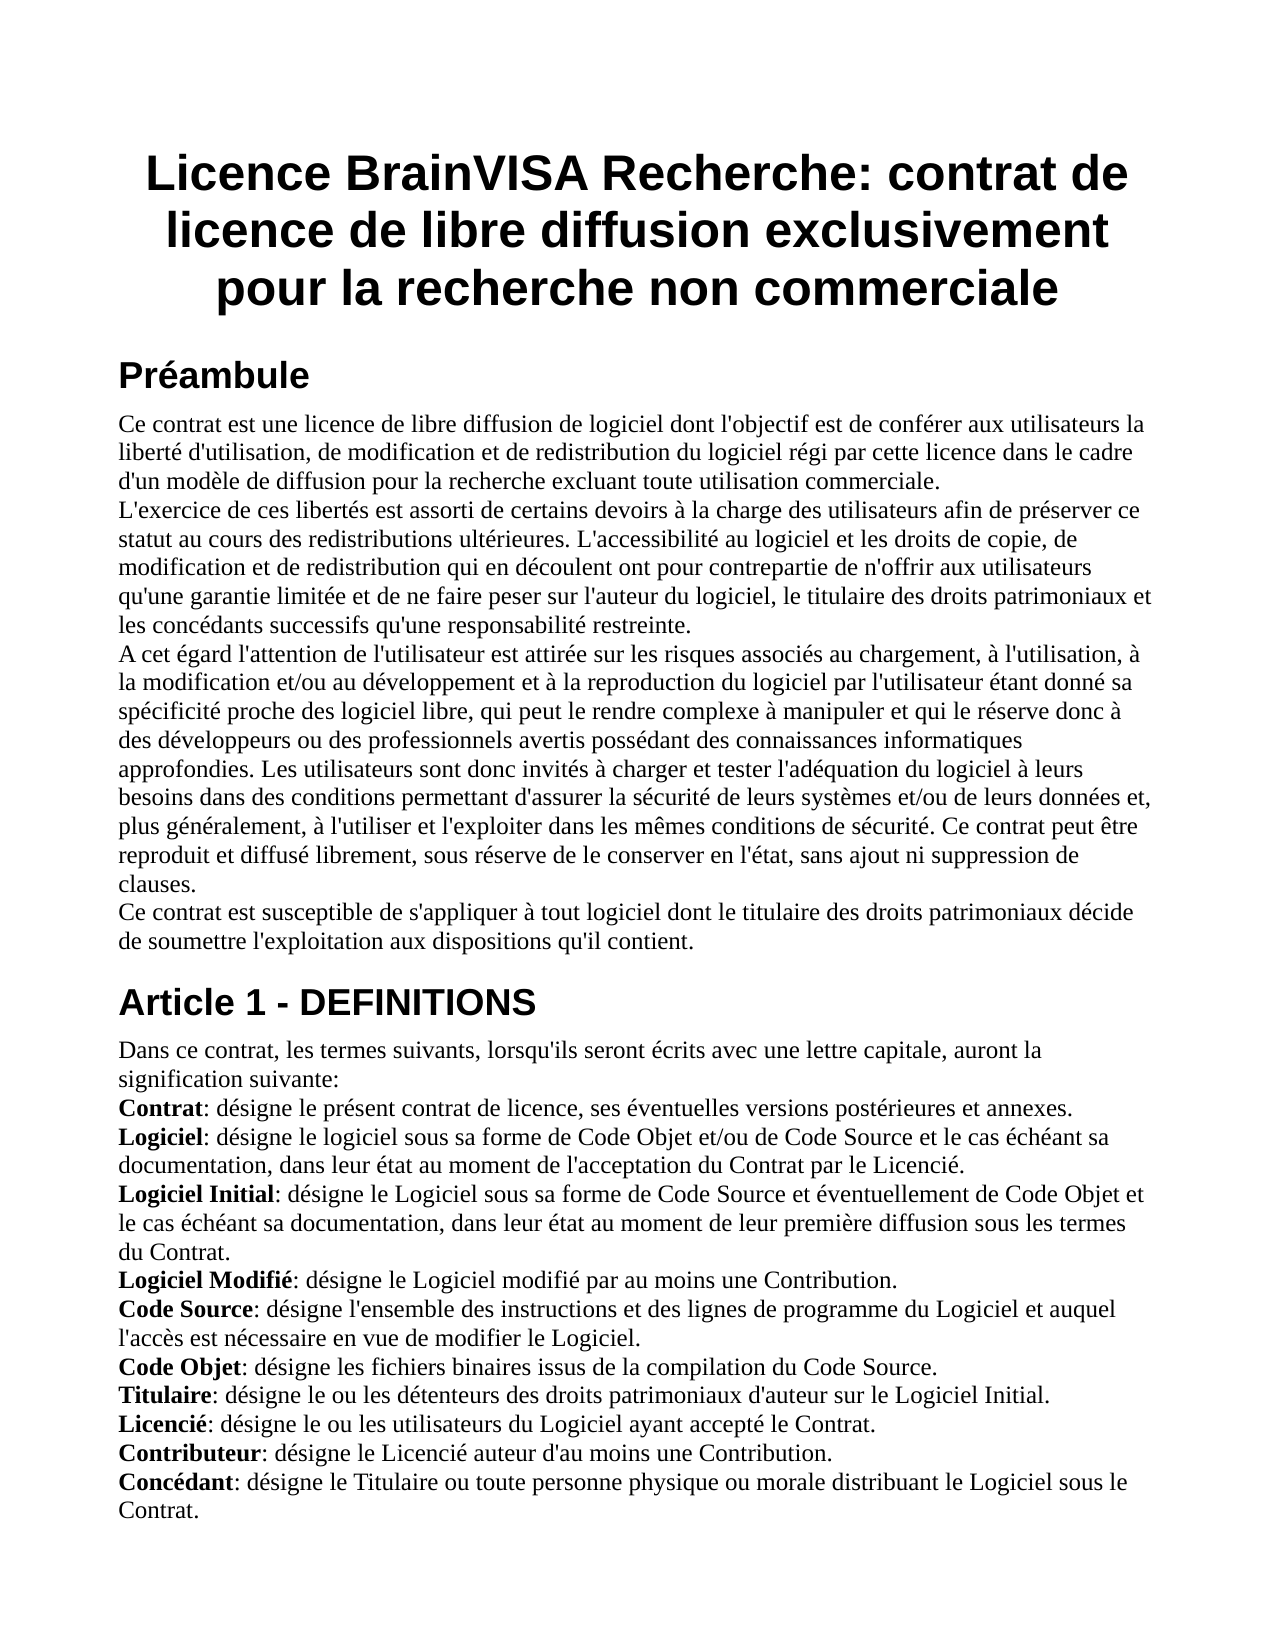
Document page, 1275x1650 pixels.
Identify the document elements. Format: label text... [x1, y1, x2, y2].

text Code Objet: désigne les fichiers binaires issus de la compilation du Code Source. [118, 1352, 1157, 1381]
text Logiciel Modifié: désigne le Logiciel modifié par au moins une Contribution. [118, 1266, 1157, 1294]
text A cet égard l'attention de l'utilisateur est attirée sur les risques associés au chargement, à l'utilisation, à la modification et/ou au développement et à la reproduction du logiciel par l'utilisateur étant donné sa spécificité proche des logiciel libre, qui peut le rendre complexe à manipuler et qui le réserve donc à des développeurs ou des professionnels avertis possédant des connaissances informatiques approfondies. Les utilisateurs sont donc invités à charger et tester l'adéquation du logiciel à leurs besoins dans des conditions permettant d'assurer la sécurité de leurs systèmes et/ou de leurs données et, plus généralement, à l'utiliser et l'exploiter dans les mêmes conditions de sécurité. Ce contrat peut être reproduit et diffusé librement, sous réserve de le conserver en l'état, sans ajout ni suppression de clauses. [118, 639, 1157, 897]
text Contributeur: désigne le Licencié auteur d'au moins une Contribution. [118, 1438, 1157, 1467]
text L'exercice de ces libertés est assorti de certains devoirs à la charge des utilisateurs afin de préserver ce statut au cours des redistributions ultérieures. L'accessibilité au logiciel et les droits de copie, de modification et de redistribution qui en découlent ont pour contrepartie de n'offrir aux utilisateurs qu'une garantie limitée et de ne faire peser sur l'auteur du logiciel, le titulaire des droits patrimoniaux et les concédants successifs qu'une responsabilité restreinte. [118, 495, 1157, 639]
subtitle Article 1 - DEFINITIONS [118, 980, 1157, 1023]
text Ce contrat est une licence de libre diffusion de logiciel dont l'objectif est de conférer aux utilisateurs la liberté d'utilisation, de modification et de redistribution du logiciel régi par cette licence dans le cadre d'un modèle de diffusion pour la recherche excluant toute utilisation commerciale. [118, 409, 1157, 495]
text Concédant: désigne le Titulaire ou toute personne physique ou morale distribuant le Logiciel sous le Contrat. [118, 1467, 1157, 1524]
text Dans ce contrat, les termes suivants, lorsqu'ils seront écrits avec une lettre capitale, auront la signification suivante: [118, 1036, 1157, 1093]
text Logiciel: désigne le logiciel sous sa forme de Code Objet et/ou de Code Source et le cas échéant sa documentation, dans leur état au moment de l'acceptation du Contrat par le Licencié. [118, 1122, 1157, 1179]
text Titulaire: désigne le ou les détenteurs des droits patrimoniaux d'auteur sur le Logiciel Initial. [118, 1381, 1157, 1409]
text Code Source: désigne l'ensemble des instructions et des lignes de programme du Logiciel et auquel l'accès est nécessaire en vue de modifier le Logiciel. [118, 1294, 1157, 1352]
text Licencié: désigne le ou les utilisateurs du Logiciel ayant accepté le Contrat. [118, 1409, 1157, 1438]
text Contrat: désigne le présent contrat de licence, ses éventuelles versions postérieures et annexes. [118, 1093, 1157, 1122]
subtitle Préambule [118, 353, 1157, 396]
title Licence BrainVISA Recherche: contrat de licence de libre diffusion exclusivement pour la recherche non commerciale [118, 143, 1157, 316]
text Ce contrat est susceptible de s'appliquer à tout logiciel dont le titulaire des droits patrimoniaux décide de soumettre l'exploitation aux dispositions qu'il contient. [118, 897, 1157, 955]
text Logiciel Initial: désigne le Logiciel sous sa forme de Code Source et éventuellement de Code Objet et le cas échéant sa documentation, dans leur état au moment de leur première diffusion sous les termes du Contrat. [118, 1179, 1157, 1266]
